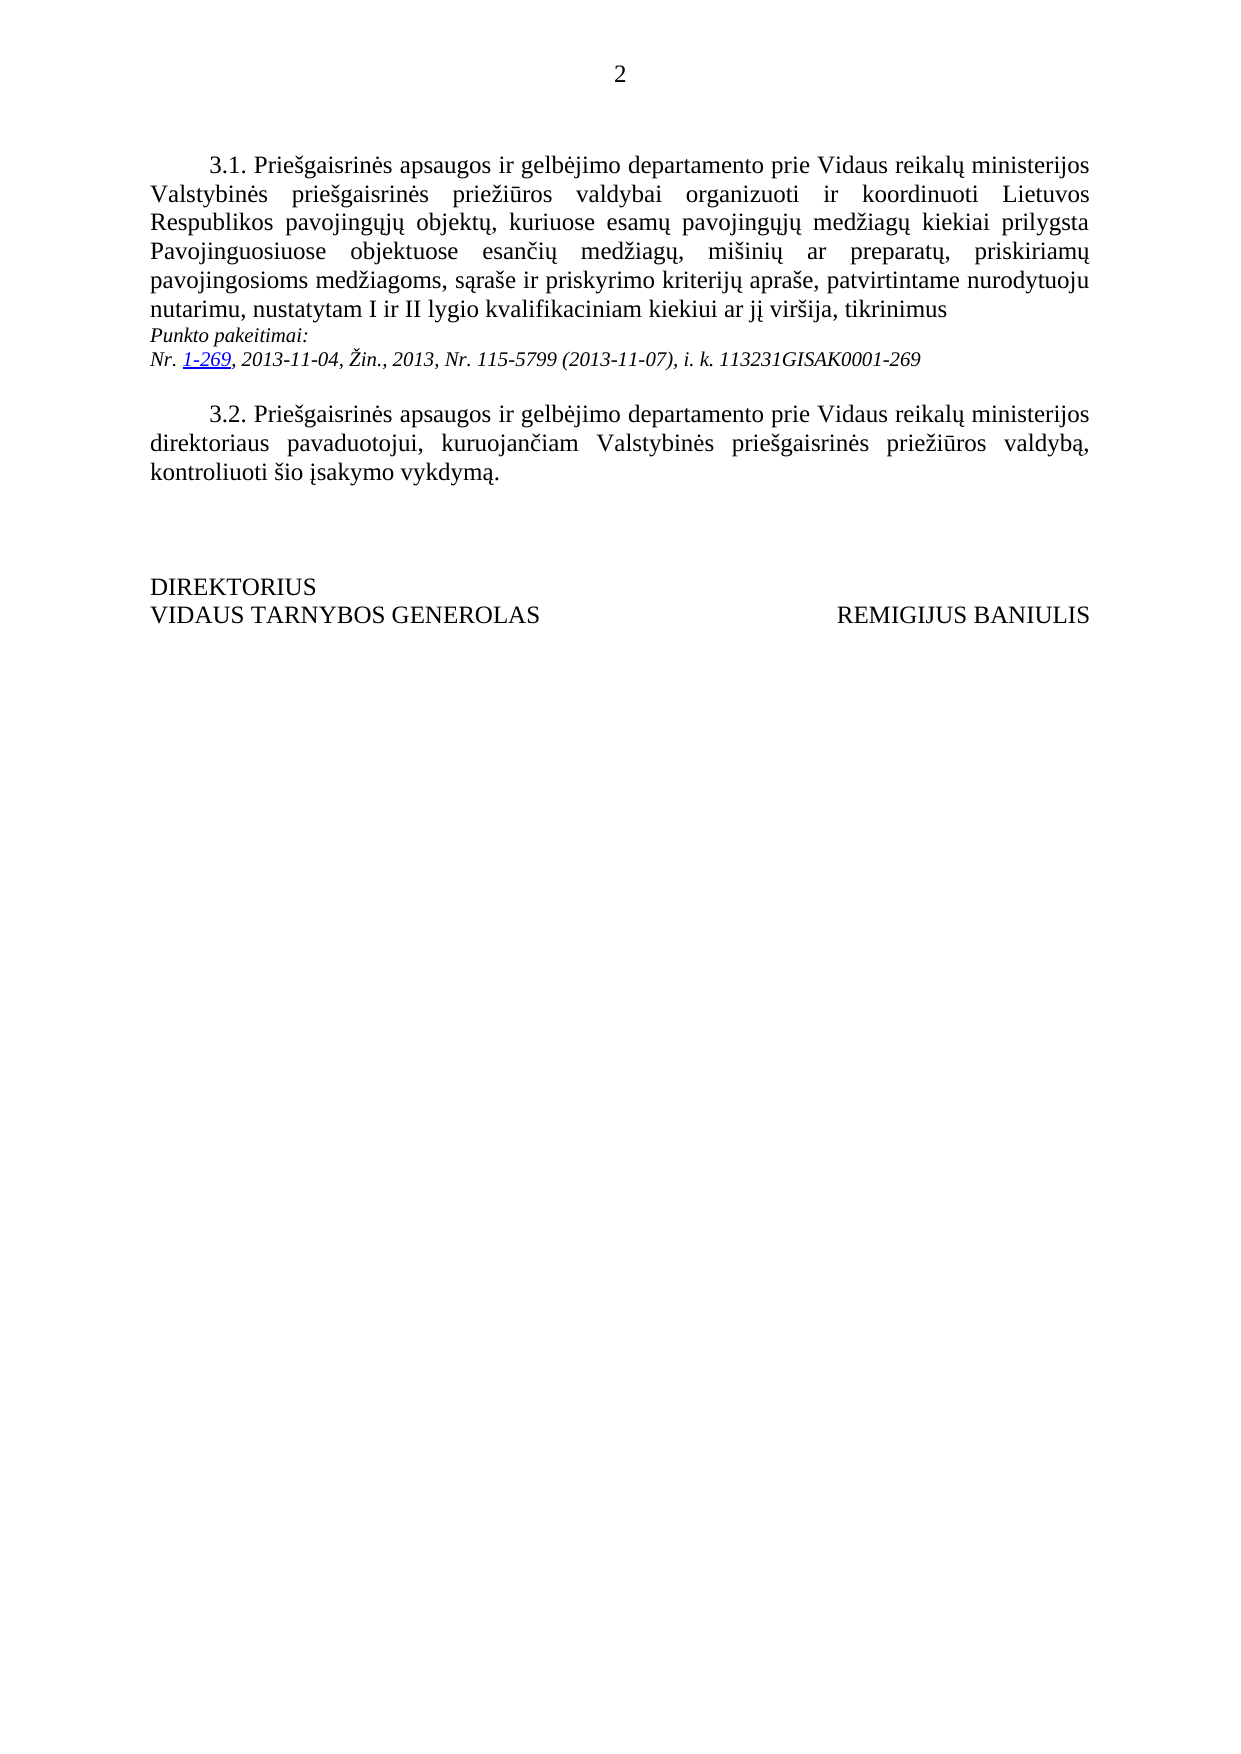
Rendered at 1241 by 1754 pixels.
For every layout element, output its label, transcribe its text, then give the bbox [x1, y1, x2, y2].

text Nr. 1-269, 2013-11-04, Žin., 2013, Nr. 115-5799 (2013-11-07), i. k. 113231GISAK0001-269 [150, 347, 1090, 371]
text vidaus tarnybos generolas Remigijus Baniulis [150, 601, 1090, 629]
text Direktorius [150, 572, 1090, 601]
text Punkto pakeitimai: [150, 322, 1090, 347]
text 3.1. Priešgaisrinės apsaugos ir gelbėjimo departamento prie Vidaus reikalų ministerijos Valstybinės priešgaisrinės priežiūros valdybai organizuoti ir koordinuoti Lietuvos Respublikos pavojingųjų objektų, kuriuose esamų pavojingųjų medžiagų kiekiai prilygsta Pavojinguosiuose objektuose esančių medžiagų, mišinių ar preparatų, priskiriamų pavojingosioms medžiagoms, sąraše ir priskyrimo kriterijų apraše, patvirtintame nurodytuoju nutarimu, nustatytam I ir II lygio kvalifikaciniam kiekiui ar jį viršija, tikrinimus [150, 150, 1090, 322]
text 3.2. Priešgaisrinės apsaugos ir gelbėjimo departamento prie Vidaus reikalų ministerijos direktoriaus pavaduotojui, kuruojančiam Valstybinės priešgaisrinės priežiūros valdybą, kontroliuoti šio įsakymo vykdymą. [150, 399, 1090, 486]
